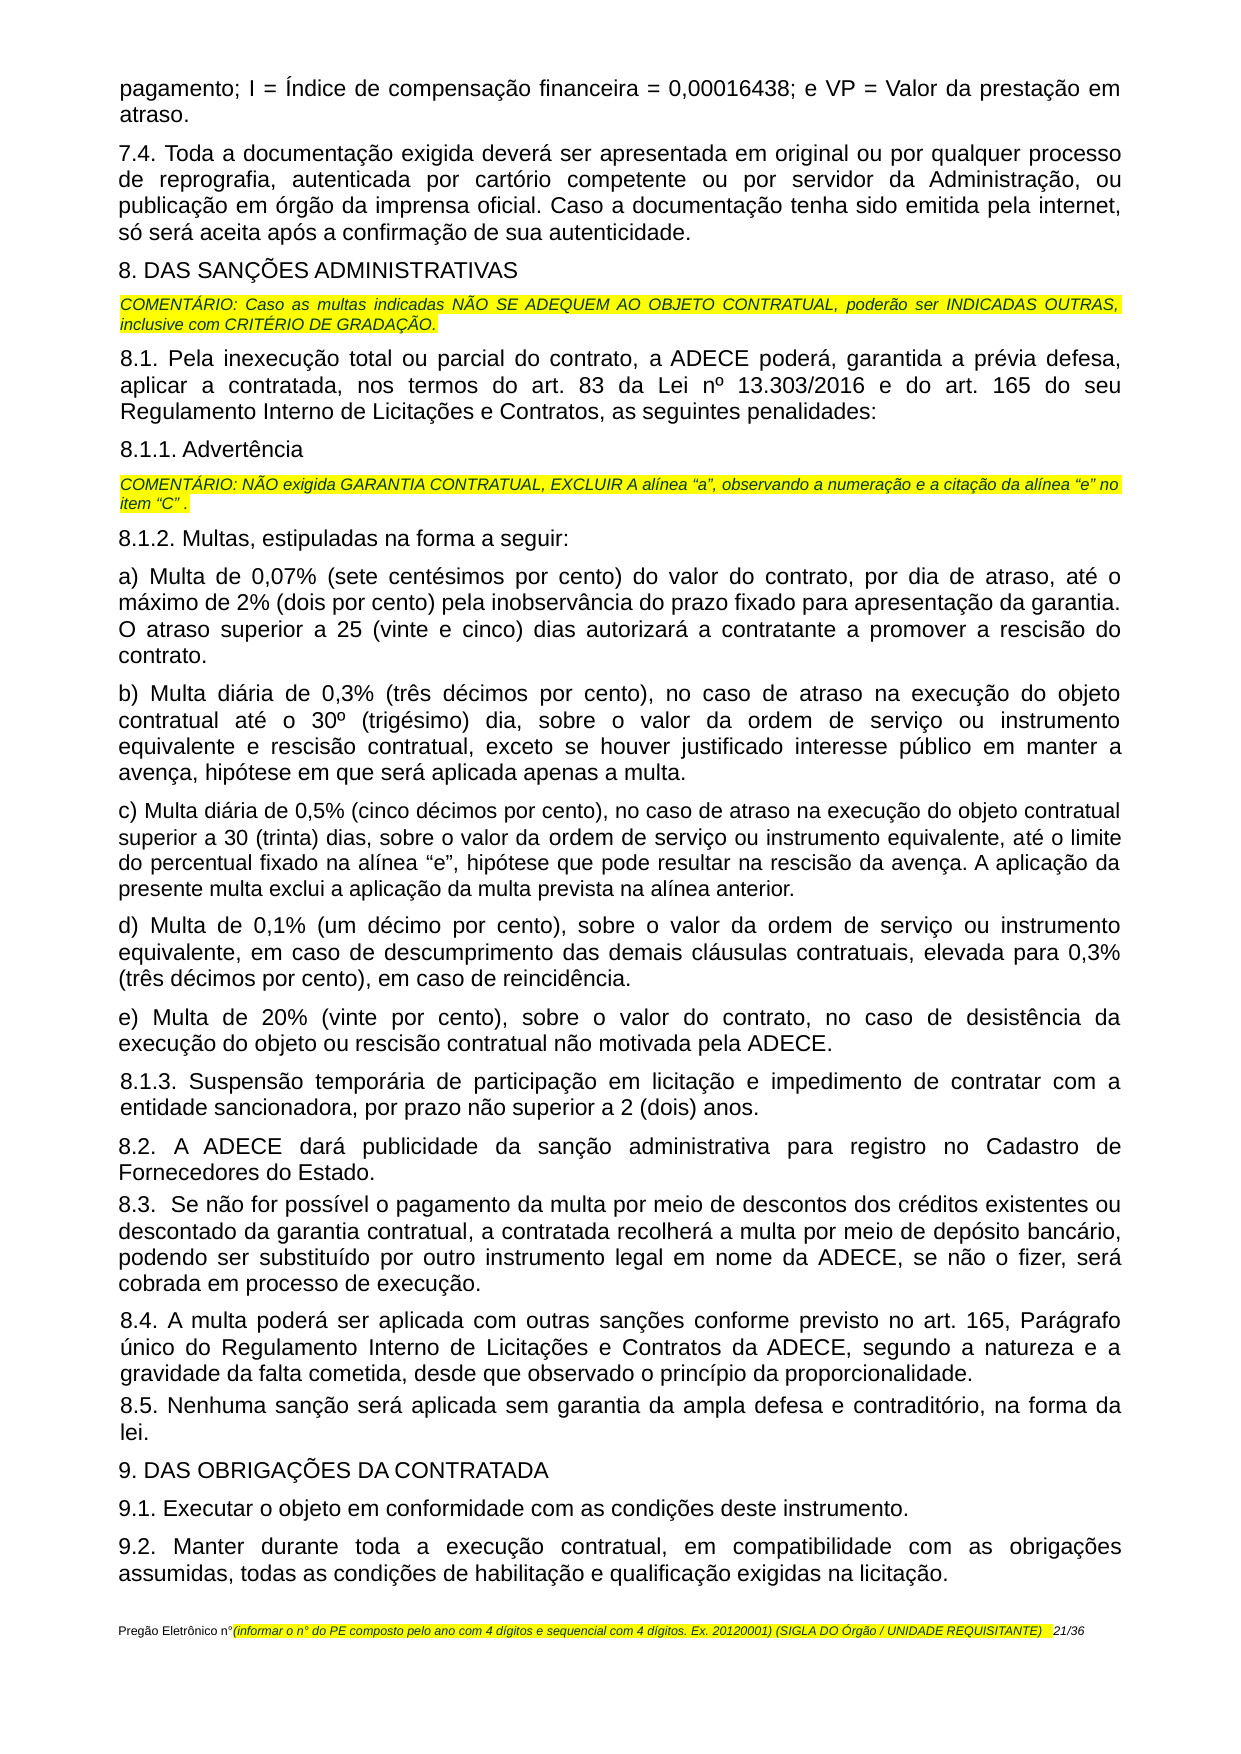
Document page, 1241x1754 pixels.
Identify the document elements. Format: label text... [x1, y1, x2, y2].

text c) Multa diária de 0,5% (cinco décimos por cento), no caso de atraso na execução do objeto contratual superior a 30 (trinta) dias, sobre o valor da ordem de serviço ou instrumento equivalente, até o limite do percentual fixado na alínea “e”, hipótese que pode resultar na rescisão da avença. A aplicação da presente multa exclui a aplicação da multa prevista na alínea anterior. [118, 797, 1122, 901]
text 8.5. Nenhuma sanção será aplicada sem garantia da ampla defesa e contraditório, na forma da lei. [120, 1392, 1122, 1445]
text pagamento; I = Índice de compensação financeira = 0,00016438; e VP = Valor da prestação em atraso. [119, 75, 1122, 128]
text 7.4. Toda a documentação exigida deverá ser apresentada em original ou por qualquer processo de reprografia, autenticada por cartório competente ou por servidor da Administração, ou publicação em órgão da imprensa oficial. Caso a documentação tenha sido emitida pela internet, só será aceita após a confirmação de sua autenticidade. [118, 139, 1122, 245]
text COMENTÁRIO: NÃO exigida GARANTIA CONTRATUAL, EXCLUIR A alínea “a”, observando a numeração e a citação da alínea “e” no item “C” . [120, 474, 1122, 513]
text COMENTÁRIO: Caso as multas indicadas NÃO SE ADEQUEM AO OBJETO CONTRATUAL, poderão ser INDICADAS OUTRAS, inclusive com CRITÉRIO DE GRADAÇÃO. [120, 295, 1122, 333]
text 8.1.3. Suspensão temporária de participação em licitação e impedimento de contratar com a entidade sancionadora, por prazo não superior a 2 (dois) anos. [120, 1068, 1122, 1121]
text 8.3. Se não for possível o pagamento da multa por meio de descontos dos créditos existentes ou descontado da garantia contratual, a contratada recolherá a multa por meio de depósito bancário, podendo ser substituído por outro instrumento legal em nome da ADECE, se não o fizer, será cobrada em processo de execução. [118, 1191, 1122, 1297]
text 9. DAS OBRIGAÇÕES DA CONTRATADA [118, 1457, 1122, 1483]
text 8.2. A ADECE dará publicidade da sanção administrativa para registro no Cadastro de Fornecedores do Estado. [118, 1133, 1122, 1185]
text 8.1.2. Multas, estipuladas na forma a seguir: [118, 525, 1122, 551]
text 9.2. Manter durante toda a execução contratual, em compatibilidade com as obrigações assumidas, todas as condições de habilitação e qualificação exigidas na licitação. [118, 1533, 1122, 1586]
text a) Multa de 0,07% (sete centésimos por cento) do valor do contrato, por dia de atraso, até o máximo de 2% (dois por cento) pela inobservância do prazo fixado para apresentação da garantia. O atraso superior a 25 (vinte e cinco) dias autorizará a contratante a promover a rescisão do contrato. [118, 563, 1122, 668]
text 8. DAS SANÇÕES ADMINISTRATIVAS [118, 257, 1122, 283]
text 8.1.1. Advertência [120, 436, 1122, 463]
text 8.1. Pela inexecução total ou parcial do contrato, a ADECE poderá, garantida a prévia defesa, aplicar a contratada, nos termos do art. 83 da Lei nº 13.303/2016 e do art. 165 do seu Regulamento Interno de Licitações e Contratos, as seguintes penalidades: [120, 345, 1122, 424]
text d) Multa de 0,1% (um décimo por cento), sobre o valor da ordem de serviço ou instrumento equivalente, em caso de descumprimento das demais cláusulas contratuais, elevada para 0,3% (três décimos por cento), em caso de reincidência. [118, 912, 1122, 992]
text e) Multa de 20% (vinte por cento), sobre o valor do contrato, no caso de desistência da execução do objeto ou rescisão contratual não motivada pela ADECE. [118, 1003, 1122, 1056]
text b) Multa diária de 0,3% (três décimos por cento), no caso de atraso na execução do objeto contratual até o 30º (trigésimo) dia, sobre o valor da ordem de serviço ou instrumento equivalente e rescisão contratual, exceto se houver justificado interesse público em manter a avença, hipótese em que será aplicada apenas a multa. [118, 680, 1122, 786]
text 8.4. A multa poderá ser aplicada com outras sanções conforme previsto no art. 165, Parágrafo único do Regulamento Interno de Licitações e Contratos da ADECE, segundo a natureza e a gravidade da falta cometida, desde que observado o princípio da proporcionalidade. [120, 1307, 1122, 1386]
text 9.1. Executar o objeto em conformidade com as condições deste instrumento. [118, 1495, 1122, 1521]
